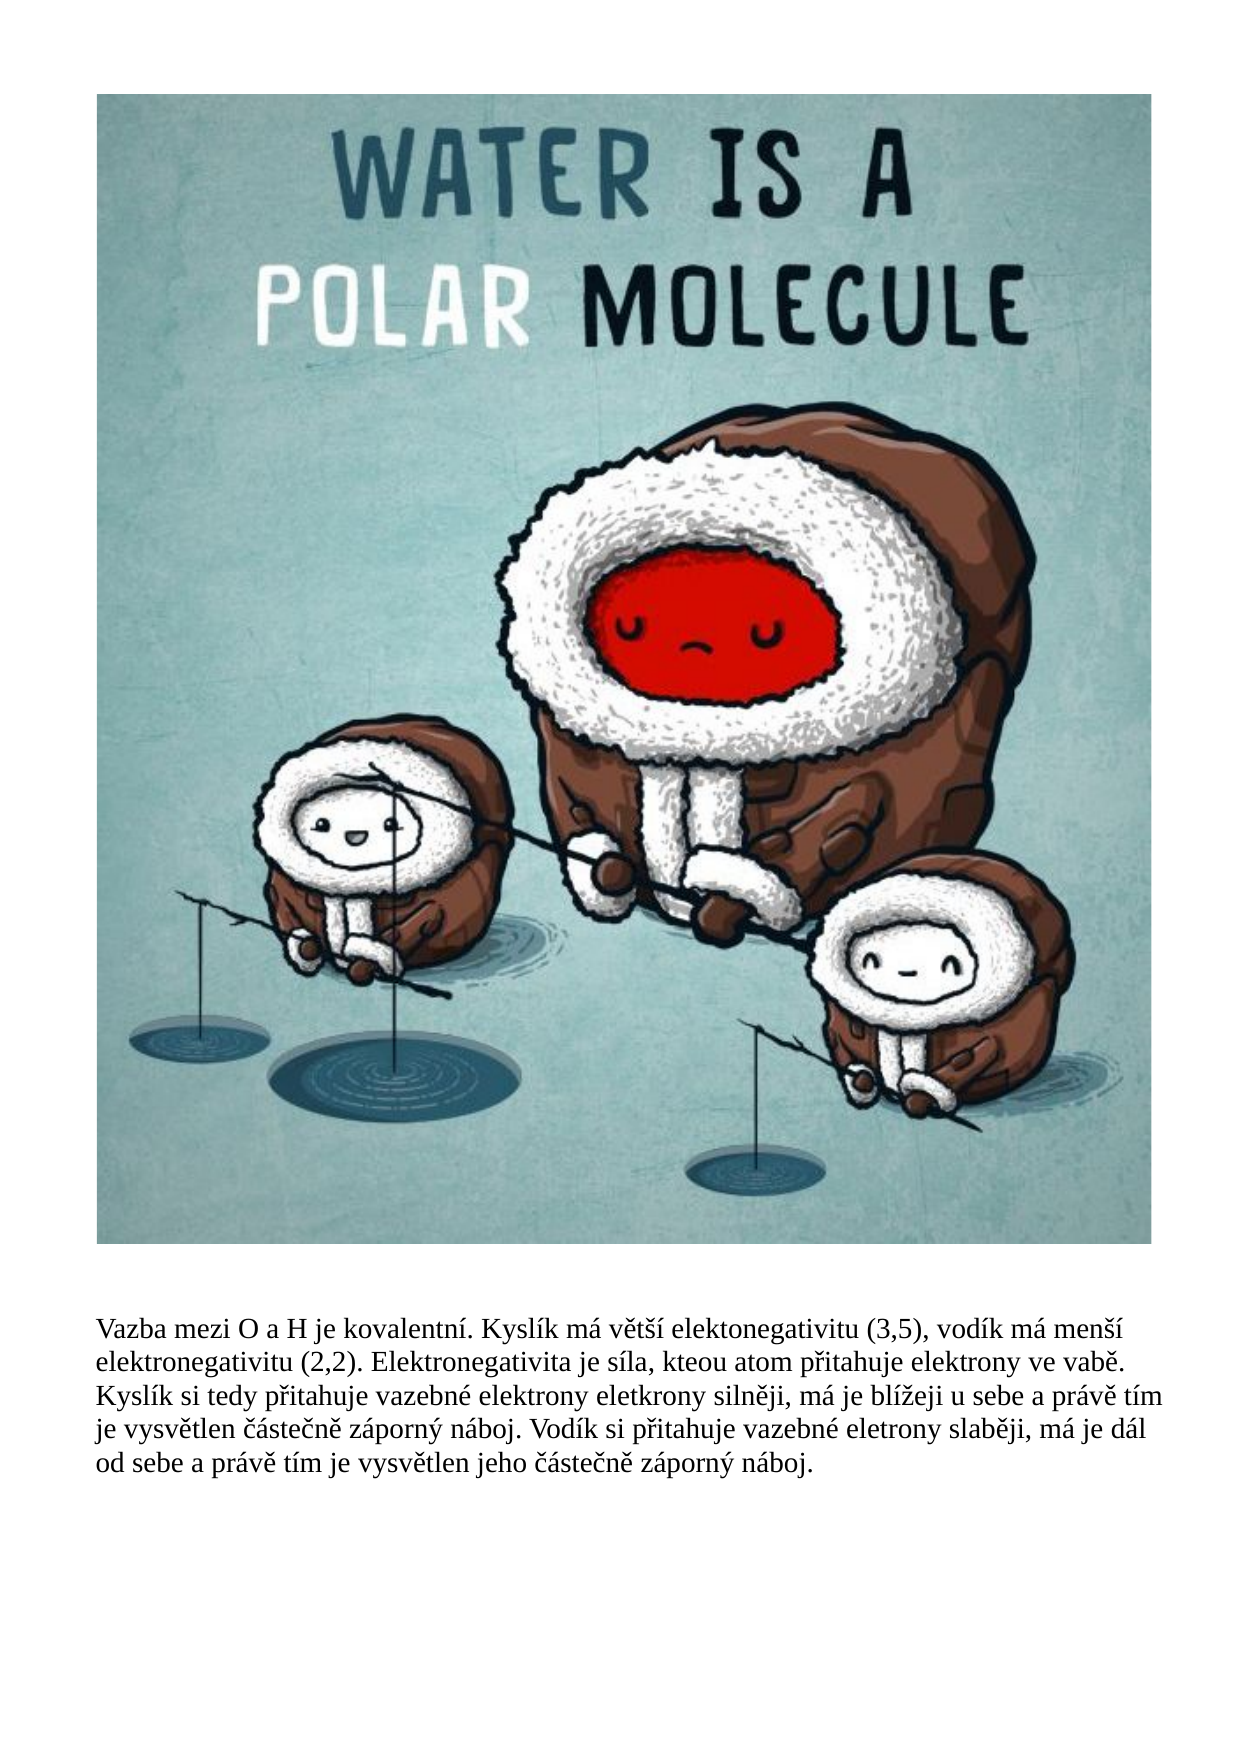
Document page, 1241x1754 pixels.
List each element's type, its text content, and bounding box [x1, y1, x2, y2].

picture [96, 94, 1152, 1244]
text Vazba mezi O a H je kovalentní. Kyslík má větší elektonegativitu (3,5), vodík má menší elektronegativitu (2,2). Elektronegativita je síla, kteou atom přitahuje elektrony ve vabě. Kyslík si tedy přitahuje vazebné elektrony eletkrony silněji, má je blížeji u sebe a právě tím je vysvětlen částečně záporný náboj. Vodík si přitahuje vazebné eletrony slaběji, má je dál od sebe a právě tím je vysvětlen jeho částečně záporný náboj. [95, 1311, 1170, 1478]
